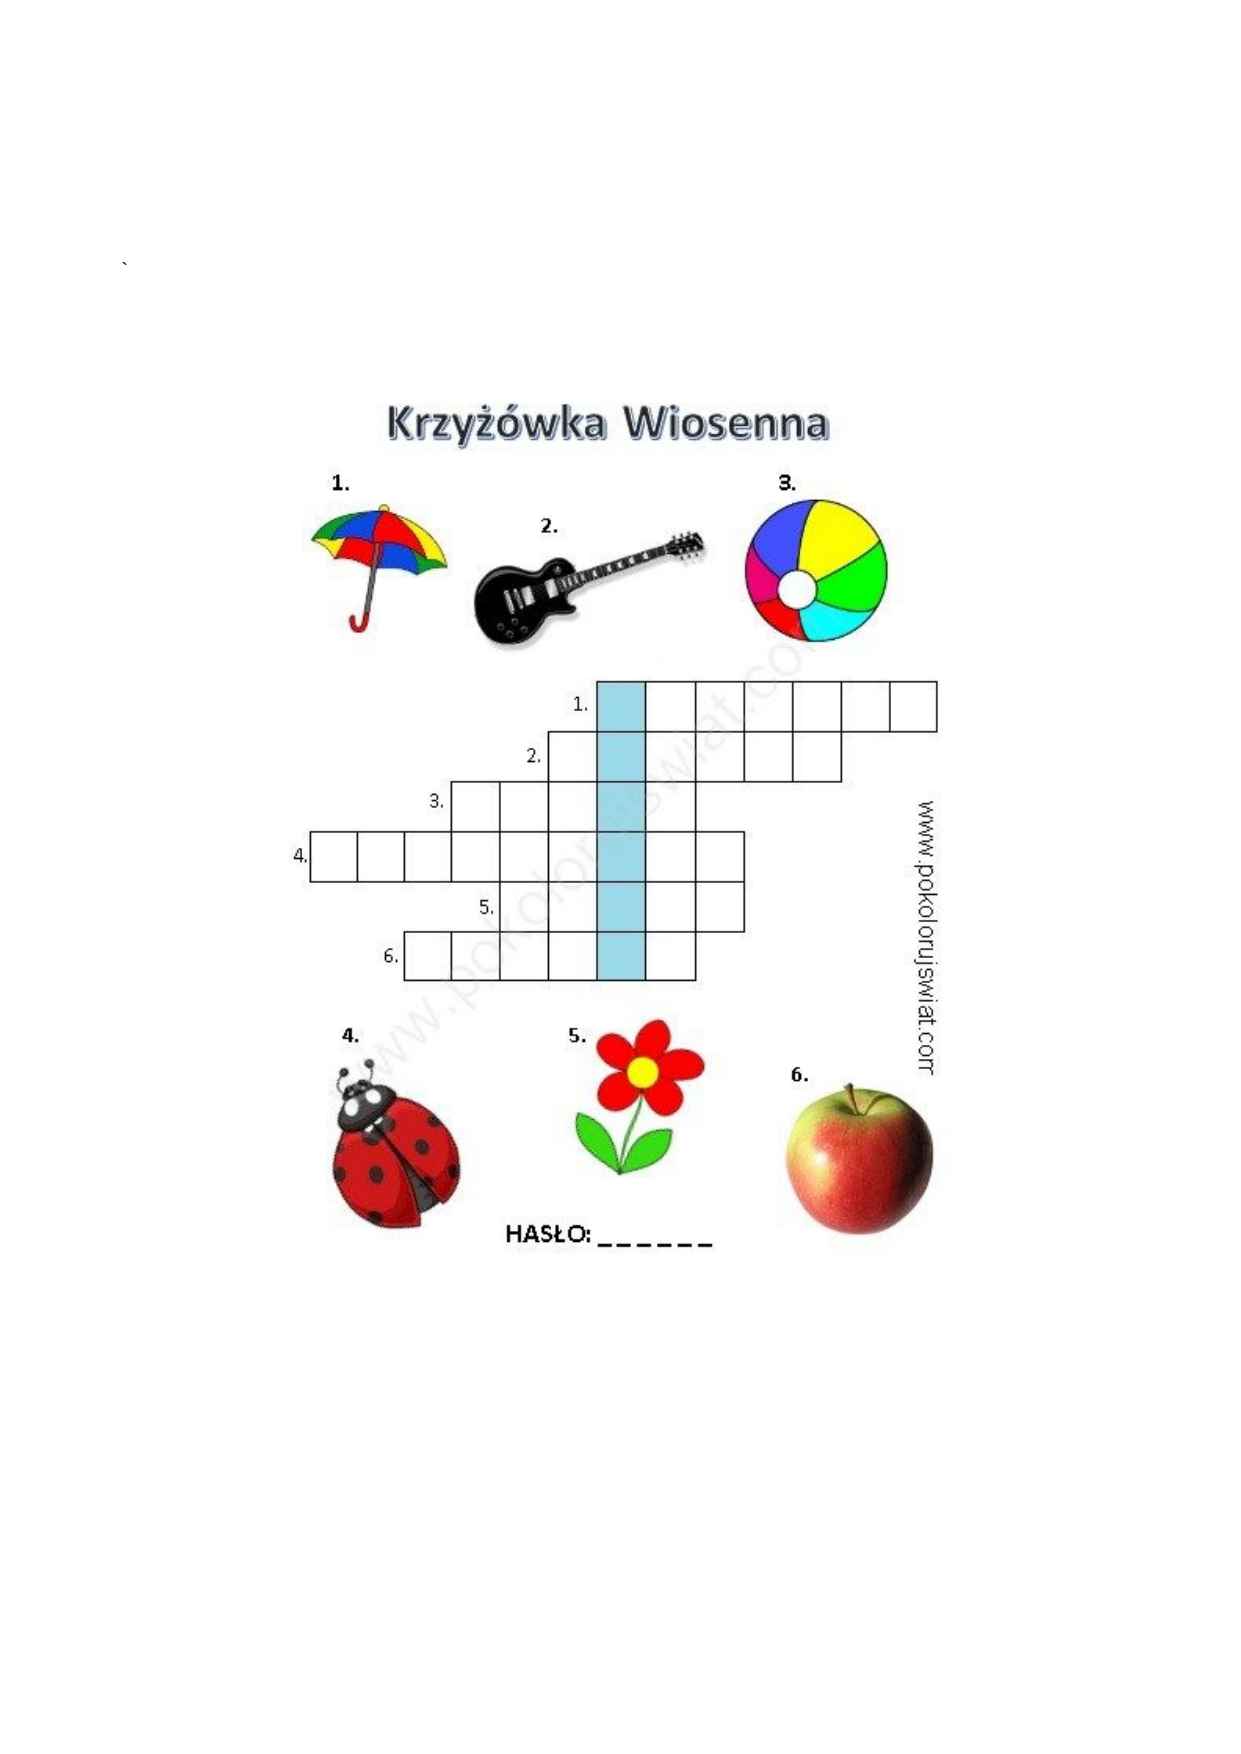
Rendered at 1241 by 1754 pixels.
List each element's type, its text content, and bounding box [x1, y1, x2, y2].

text ` [118, 260, 1122, 284]
picture [277, 378, 963, 1291]
